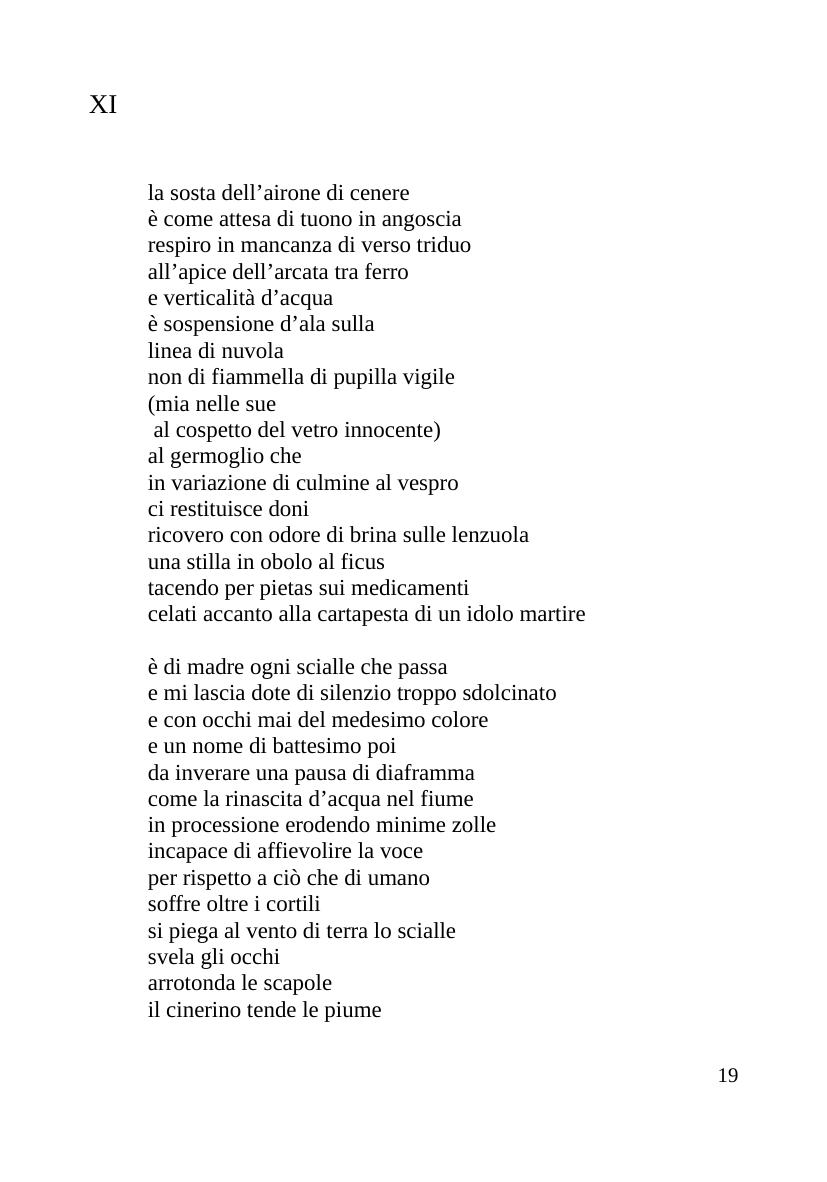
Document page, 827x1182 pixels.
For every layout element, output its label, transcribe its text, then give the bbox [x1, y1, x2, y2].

text tacendo per pietas sui medicamenti [148, 574, 738, 600]
text una stilla in obolo al ficus [148, 548, 738, 574]
text linea di nuvola [148, 337, 738, 363]
text al germoglio che [148, 442, 738, 469]
text è come attesa di tuono in angoscia [148, 205, 738, 231]
text all’apice dell’arcata tra ferro [148, 258, 738, 284]
text respiro in mancanza di verso triduo [148, 231, 738, 258]
text il cinerino tende le piume [148, 996, 738, 1022]
text come la rinascita d’acqua nel fiume [148, 785, 738, 811]
text XI [88, 88, 738, 120]
text in processione erodendo minime zolle [148, 811, 738, 838]
text ci restituisce doni [148, 495, 738, 521]
text per rispetto a ciò che di umano [148, 864, 738, 890]
text celati accanto alla cartapesta di un idolo martire [148, 600, 738, 627]
text e un nome di battesimo poi [148, 732, 738, 758]
text e mi lascia dote di silenzio troppo sdolcinato [148, 679, 738, 706]
text svela gli occhi [148, 943, 738, 969]
text è sospensione d’ala sulla [148, 311, 738, 337]
text in variazione di culmine al vespro [148, 469, 738, 495]
text arrotonda le scapole [148, 969, 738, 996]
text non di fiammella di pupilla vigile [148, 363, 738, 389]
text e con occhi mai del medesimo colore [148, 706, 738, 732]
text incapace di affievolire la voce [148, 838, 738, 864]
text al cospetto del vetro innocente) [148, 416, 738, 442]
text ricovero con odore di brina sulle lenzuola [148, 521, 738, 548]
text è di madre ogni scialle che passa [148, 653, 738, 679]
text si piega al vento di terra lo scialle [148, 917, 738, 943]
text e verticalità d’acqua [148, 284, 738, 311]
text la sosta dell’airone di cenere [148, 179, 738, 205]
text (mia nelle sue [148, 389, 738, 416]
text soffre oltre i cortili [148, 890, 738, 917]
text da inverare una pausa di diaframma [148, 758, 738, 785]
